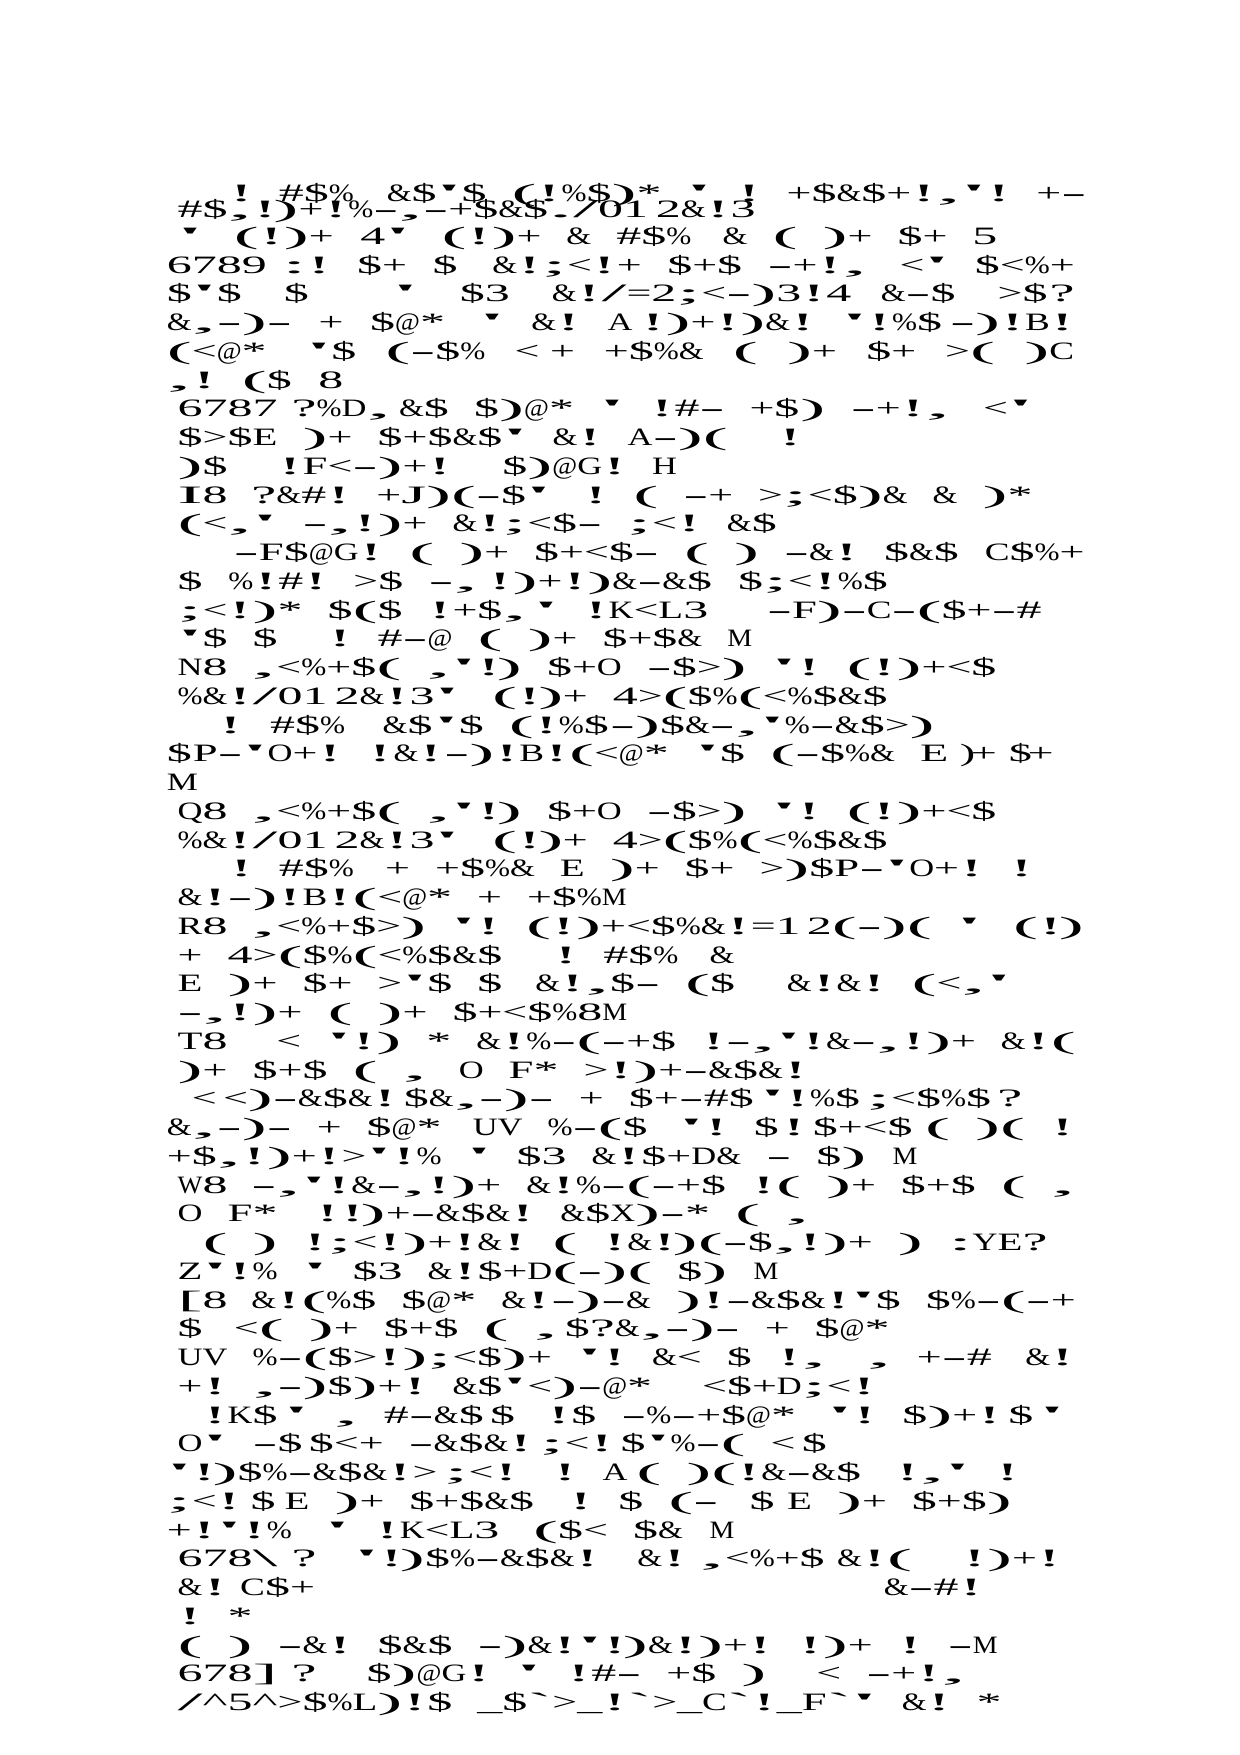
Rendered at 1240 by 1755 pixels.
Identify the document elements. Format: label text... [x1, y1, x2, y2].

text '!)$%-&$&!> ;<! ! A ( )(!&-&$ !,' ! ;<! $ E )+ $+$&$ ! $ (- $ E )+ $+$)+!'!% ' !K<L3 ($< $& M [167, 1457, 1081, 1543]
text ( ) -&! $&$ -)&!'!)&!)+! !)+ ! -M [177, 1630, 1094, 1658]
text 678\ ? '!)$%-&$&! &! ,<%+$ &!( !)+! &! C$+ &-#! ! * [177, 1543, 1094, 1630]
text 6789 :! $+ $ &!;<!+ $+$ -+!, <' $<%+ $'$ $ ' $3 &!/=2;<-)3!4 &-$ >$?&,-)- + $@* ' &! A !)+!)&! '!%$ -)!B!(<@* '$ (-$% < + +$%& ( )+ $+ >( )C ,! ($ 8 [167, 250, 1078, 393]
text ( ) !;<!)+!&! ( !&!)(-$,!)+ ) :YE?Z'!% ' $3 &!$+D(-)( $) M [177, 1227, 1094, 1285]
text < <)-&$&! $&,-)- + $+-#$ '!%$ ;<$%$ ?&,-)- + $@* UV %-($ '! $! $+<$ ( )( !+$,!)+!>'!% ' $3 &!$+D& - $) M [167, 1083, 1081, 1170]
text -F$@G! ( )+ $+<$- ( ) -&! $&$ C$%+$ %!#! >$ -, !)+!)&-&$ $;<!%$ [177, 537, 1094, 595]
text ' (!)+ 4' (!)+ & #$% & ( )+ $+ 5 [177, 221, 1094, 250]
text R8 ,<%+$>) '! (!)+<$%&!=1 2(-)( ' (!)+ 4>($%(<%$&$ ! #$% & [177, 911, 1094, 968]
text W8 -,'!&-,!)+ &!%-(-+$ !( )+ $+$ ( , O F* !!)+-&$&! &$X)-* ( , [177, 1170, 1094, 1227]
text 678] ? $)@G! ' !#- +$ ) < -+!, /^5^>$%L)!$ _$`>_!`>_C`!_F`' &! * [177, 1658, 1094, 1716]
text !K$ ' , #-&$ $ !$ -%-+$@* '! $)+! $ ' O' -$ $<+ -&$&! ;<! $'%-( < $ [177, 1400, 1094, 1457]
text 6787 ?%D, &$ $)@* ' !#- +$) -+!, <' $>$E )+ $+$&$' &! A-)( ! [177, 393, 1094, 451]
text ! #$% &$'$ (!%$)* ' ! +$&$+!,'! +-#$,!)+!%-,-+$&$./01 2&!3 [177, 189, 288, 221]
text I8 ?&#! +J)(-$' ! ( -+ >;<$)& & )* (<,' -,!)+ &!;<$- ;<! &$ [177, 480, 1094, 537]
text ;<!)* $($ !+$, ' !K<L3 -F)-C-($+-# '$ $ ! #-@ ( )+ $+$& M [177, 595, 1094, 652]
text N8 ,<%+$( ,'!) $+O -$>) '! (!)+<$%&!/01 2&!3' (!)+ 4>($%(<%$&$ [177, 652, 1094, 710]
text )$ !F<-)+! $)@G! H [177, 451, 1094, 480]
text [8 &!(%$ $@* &!-)-& )!-&$&!'$ $%-(-+$ <( )+ $+$ ( , $?&,-)- + $@* [177, 1285, 1094, 1342]
text ! #$% &$'$ (!%$-)$&-,'%-&$>)$P-'O+! !&!-)!B!(<@* '$ (-$%& E )+ $+ M [167, 710, 1068, 796]
text ! #$% + +$%& E )+ $+ >)$P-'O+! !&!-)!B!(<@* + +$%M [177, 853, 1094, 911]
text Q8 ,<%+$( ,'!) $+O -$>) '! (!)+<$%&!/01 2&!3' (!)+ 4>($%(<%$&$ [177, 796, 1094, 853]
text E )+ $+ >'$ $ &!,$- ($ &!&! (<,' -,!)+ ( )+ $+<$%8M [177, 968, 1094, 1026]
text UV %-($>!);<$)+ '! &< $ !, , +-# &!+! ,-)$)+! &$'<)-@* <$+D;<! [177, 1342, 1094, 1400]
text ! #$% &$'$ (!%$)* ' ! +$&$+!,'! +-#$,!)+!%-,-+$&$./01 2&!3 [284, 189, 1094, 221]
text T8 < '!) * &!%-(-+$ !-,'!&-,!)+ &!( )+ $+$ ( , O F* >!)+-&$&! [177, 1026, 1094, 1083]
